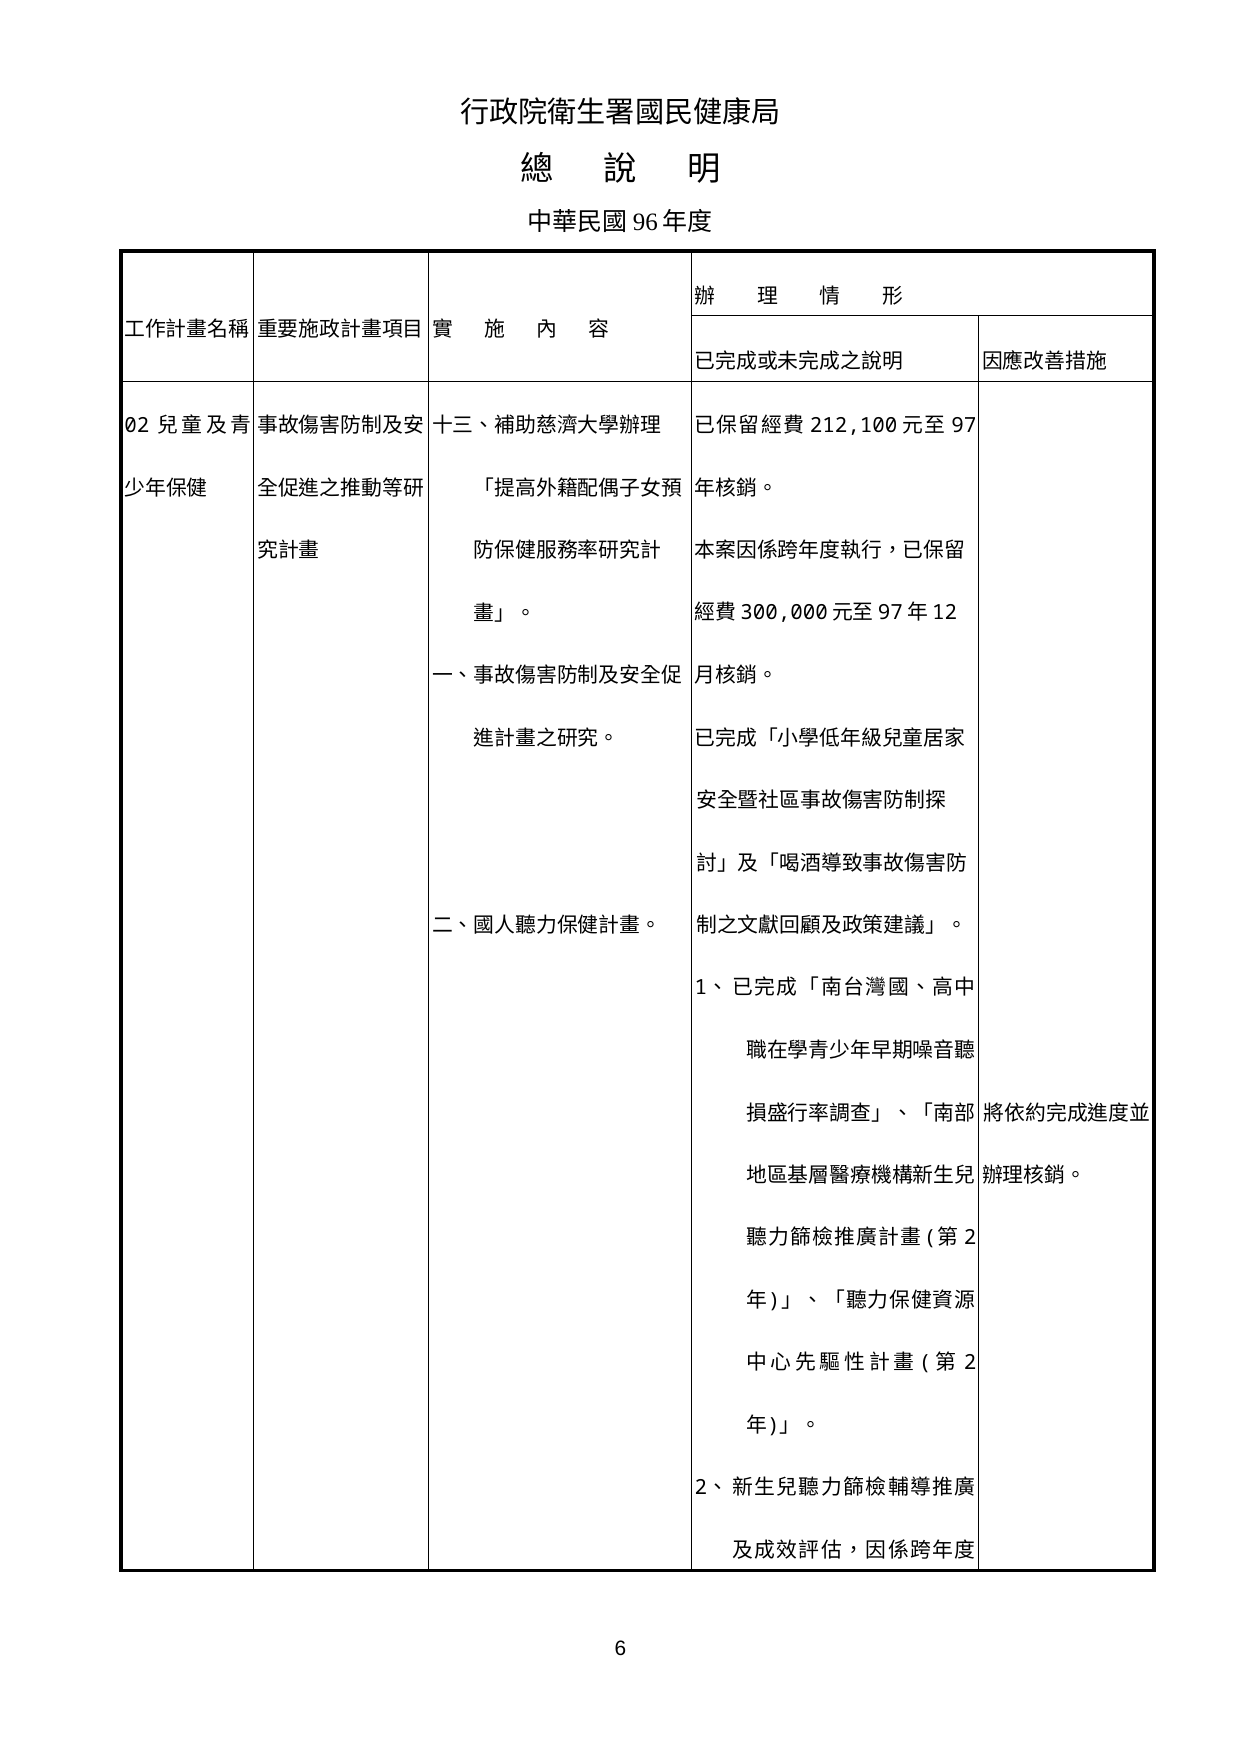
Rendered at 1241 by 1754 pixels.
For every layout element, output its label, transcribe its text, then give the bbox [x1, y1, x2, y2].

table_cell 一至四項已完成。 本案因無法於年底完成扣款驗收手續，已保留經費379,000元至97年核銷。 本案因係跨年度執行，已保留經費220,200元至97年2月核銷。 本案因係跨年度執行，已保留經費972,300元至97年8月核銷。 本案因係跨年度執行，已保留經費970,060元至97年12月核銷。 本案因係跨年度執行，已保留經費696,600元至97年2月核銷。 本案因係跨年度執行，已保留經費889 ,350元至97年7月核銷。 本案因係跨年度執行，已保留經費630,000元至97年3月核銷。 本案因未及於年底辦理驗收，已保留經費212,100元至97年核銷。 本案因係跨年度執行，已保留經費300,000元至97年12月核銷。 已完成「小學低年級兒童居家安全暨社區事故傷害防制探討」及「喝酒導致事故傷害防制之文獻回顧及政策建議」。 已完成「南台灣國、高中職在學青少年早期噪音聽損盛行率調查」、「南部地區基層醫療機構新生兒聽力篩檢推廣計畫(第2年)」、「聽力保健資源中心先驅性計畫(第2年)」。 新生兒聽力篩檢輔導推廣及成效評估，因係跨年度執行，已保留經費3,094,000元至97年核銷。 已完成「學校口腔健康促進推廣模式探討研究」、「社區糖尿病患者合併牙周病防治模式之相關研究（第二年）」、「身心障礙者口腔預防保健服務（氟化物）介入計畫及實施方式安全性評估」、「台灣地區18歲以上人口牙周狀況及保健行為之調查（第一年）」等4案計畫，建置國人口腔健康流行病學資料，及口腔健康促進推動模式。 已完成「台北市學齡前兒童近視防治模式長期追蹤研究（第2年）」，調查台北市學齡前兒童屈光流行病學資料，及學齡前兒童近視防治推動模式。 國人青光眼及其他眼疾之失明預防策略與篩檢模式建立評估研究－社區致盲眼疾篩檢量表發展計畫，因係跨年度執行，已保留經費164,400元至97年核銷。 完成「台灣地區嬰幼兒健康照護需求第二次調查（18個月大幼兒）」，完訪率達95.0%。 完成「96年中老年身心社會生活狀況長期追蹤第六次調查」，完訪率達90.7%。 完成「具縣市代表性之18歲以上成人吸菸行為」及「全國代表性之健康危害行為監測」電話調查，共計完成3萬3,512案。 「台灣地區出生世代及外籍暨大陸配偶生育子女身心健康生長狀況長期追蹤調查研究」第五年計畫。因係跨年度執行，已保留經費752,000元至97年核銷。 「調查問卷數位化作業」，因係跨年度執行，已保留150,608元至97年核銷。 「健康風險及政策評估中心」，因係跨年度執行，已保留經費4,530,000元至97年核銷。 「年輕型乳癌流行病學研究計畫」，因係跨年度執行，已保留經費1,044,992元至97年核銷。 「檳榔依賴性初探研究計畫」，因係跨年度執行，已保留513,240元至97年核銷。 完成「健康指標互動式網路線上查詢系統」改版與指標查詢項目及年代擴增。 完成「健康指標互動式網路線上查詢系統」分區教育訓練說明會與使用推廣活動。 辦理「健康指標互動式網路線上查詢系統」網路安全管理維護與無障礙化，通過AAA級無障礙標章。 已完成中風監測(系統建立)之先驅研究；糖尿病病友團體運作成效評價研究等4項研究計畫。 慢性腎臟病盛行率調查及現況分析-高雄縣等2項研究計畫未完成，為使計畫執行更完善，增加契約項目，須延長計畫執行期限，故保留經費763,200元至97年核銷。 三高追蹤調查研究計畫，執行期限為95年11月14日至97年12月31日，本計畫總經費為26,041,180元，依計畫進度期程分五期撥款，96年度預算計畫內200,000元尚未完成第三次驗收，保留至97年度，繼續依期程執行完成再行撥款。 已完成「以質性研究探討不同癌症於不同診斷期所需醫療照護（含安寧緩和醫療）及社會支持系統之需求」、「安寧共同照護實施成效評估計畫」、「高雄地區青少年嚼食檳榔行為習慣形成歷程及影響因素之質性研究」、「藉由質性研究方法調查雲嘉地區檳榔高嚼食率職業群體從業人員行為形成之架構與戒食困境」等4篇研究報告。 本案因係跨年度執行，已保留經費280,000元至97年核銷。 本案因係跨年度執行，已保留經費785,400元至97年核銷。 本案因係跨年度執行，已保留經費1,092 ,000元至97年核銷。 本案因係跨年度執行，已保留經費280,000元至97年核銷。 已完成臺北縣政府衛生局及高雄醫學大學「基層衛生、社福單位對健康弱勢族群整合照護模式先驅研究」。 已完成「台北縣健康城市研究計畫」、「『樂居山城』苗栗縣健康城市推動計畫」、「花蓮縣健康城市研究發展計畫」。 已完成「職業醫學專科醫師目前制度探討、服務現況調查與各縣市未來人力需求評估計畫」及「多氯聯苯出生前暴露之健康影響研究計畫」。 已完成。 補助衛生局辦理179個社區健康營造計畫，推動健康議題，包括：心理衛生、癌症防治、檳榔健康危害防制、慢性病防治等。其推動成果為營造280個不嚼食檳榔場所，成立473個運動團體及267個健康飲食團體，以營造健康支持性環境；辦理915場健康講座，共52,210人次參加，招募超過15,000位社區健康營造志工，結合3,500個以上社區團體共同推動健康營造工作。 加強社區健康營造輔導，由20縣市衛生局結合103位在地專家學者辦理輔導工作，成立45個社區健康營造觀摩點，召開134場次社區健康營造聯繫會議及1,741場次研習會或工作坊；輔導訪視942場次(含實地與電話)及辦理114場次成果發表會與觀摩會。 辦理「健康城市聯盟計畫」，於8月成立「台灣健康城市聯盟組織」，分別舉辦南、北區健康城市指標討論會，並完成指標制訂及健康城市網站初步架構；另為加強國內縣市進行健康城市成果交流，於9月辦理健康城市全國工作坊，計約100多位人員參加，藉以促進縣市間學習觀摩及協助縣市申請加入WHO西太平洋健康城市聯盟國際性組織及交流活動。 辦理「建構健康促進醫院網絡計畫」，共輔導17家醫院通過世界衛生組織合作中心健康促進醫院國際認證，並於8月19日辦理第一屆全國健康促進醫院研討會共有56家醫院，23家其他機構參與，參與人數為184人。 持續推動台北市內湖區等4個國際認證之安全社區及輔導12個新成立之安全社區外，並以縣市為基礎，發展區域型安全社區計畫及辦理社區安全促進核心人員推動事故傷害防制與安全促進知能培育工作，約750人參與。積極建置臺灣社區安全網絡，降低國人事故傷害之發生。 「2006國民健康年報」編纂企劃案，因委託外部專家進行年報英文版重新編稿，故未及於年底辦理驗收，已保留經費507,500元至97年核銷。 「前RCA受僱員工健康檢查」計畫，因係跨年度執行，已保留經費863,920元至97年核銷。 一至八項已完成。 本案因係跨年度執行，已保留經費1,356 ,050元至97年6月核銷。 本案因未及於年底辦理驗收，已保留經費102,690元至97年核銷。 一、已完成「台灣地區營造老人 居家安全及跌倒預防計畫」、「安全學校推動前驅計畫」、「新住民及子女安全照護暨事故傷害防制計畫」3案。 二、印製「幼兒居家安全環境檢視手冊」，本案因係跨年度執行，已保留經費832,200元至97年核銷。 已完成結合7家醫療院所提供「青少年生育保健親善門診」之相關服務內容並辦理校園宣導衛教等。 召開更年期保健工作小組會議2次。 印製更年期保健手冊、荷爾蒙衛教手冊、骨質密度檢測單張等6種，提供醫療院所、衛生局所、相關單位衛教宣導使用及婦女民眾參閱。 委託中華民國更年期協會設置更年期婦女保健諮詢○八○○免費專線（服務專線：○八○○○○五一○七，諧音：我要年輕），服務內容包括諮詢服務、轉介、資料統計分析、滿意度調查，印製充電報，並就婦女民眾經常諮詢之更年期問題彙編「更年期Q&A」小冊、製作諮詢專線名片及海報宣導，計提供4,930人次之諮詢服務。 辦理更年期關懷工作坊及宣導計畫：分區舉辦更年期關懷工作坊4場，計141位學員參與；於108、109期「康健雜誌」刊登廣編專刊、於部落格網站「無名小站」架設平台、製作30秒更年期保健宣導短片與10秒活動短片、記者茶敘，分享本案成果，計16家媒體出席。後續媒體露出，報紙共8則、電視3次、網路18則；編纂印製更年期健康手冊。 補助金門、連江縣衛生局辦理96年度整合性預防保健服務共篩檢6,920人，血壓篩檢異常人數為1,332人，異常個案追蹤完成率為99%，血糖篩檢異常人數為1,531人，異常個案追蹤完成率為92.5%，膽固醇篩檢異常人數為1,424人，異常個案追蹤完成率為97.5%；基隆市等6縣市衛生局辦理整合性預防保健服務資料分析結果，資料分析期間之總篩檢人數約為459,379人次，各縣市篩檢涵蓋率以基隆市最高，為56.3%；血壓、血糖及血膽固醇異常個案轉介追蹤完成率平均超過90％，民眾對服務之整體滿意度高達9成以上。 完成辦理兩梯次「96年中 高階衛生管理研習營」，主 要參訓人員為各衛生局及 本局課長(科長)以上及儲 備人員，共計89名報名， 實際參訓73名，參訓者對 兩天課程整體評價平均達 8.23分(總分10分)，對庶 務服務評價達8.75分(總 分10分)。 二、完成辦理「96年度本局中高階主管共識營」，計70人參加，並於會後回收47份問卷，參加者對兩天活動地點滿意度為3.87分(滿分5分)，對服務滿意度4.19分(滿分5分)，對議程安排及進行滿意3.99分(滿分5分)。 強化出生通報系統功能及維護出生資料之正確性，並持續辦理出生通報資料網路傳輸通報系統導入醫事憑證（HCA），以加強網路安全傳輸功能，建置完整出生通報資料庫。 因醫療院所申報作業時間較本局年度核銷時間晚，故以96年1至10月核付及執行數先予實支核銷，已提供1,054,863人次，核銷263,715,750元。俟11及12月實際支出確定後，再行辦理結算，保留經費110,284,250元至97年核銷。 因醫療院所申報作業時間較本局年度核銷時間晚，故以96年1至10月核付及執行數先予實支核銷，已提供2,171,715件，核銷471,405,375元。俟11及12月實際支出確定後，再行辦理結算，保留經費279,594,625元至97年核銷。 因醫療院所申報作業時間較本局年度核銷時間晚，故以96年1至10月核付及執行數先予實支核銷，已提供子抹採樣及檢查1,390,648人次及子宮頸細胞檢驗1,915,395人次，合計3,306,043人次；乳篩108,002人次，共核銷831,469,250元。俟11及12月實際支出確定後，再行辦理結算，保留經費153,580,750元至97年核銷。 因醫療院所申報作業時間較本局年度核銷時間晚，故以96年1至10月核付及執行數先予實支核銷，已提供2,786,435人次，核銷729,189,300元。俟11及12月實際支出確定後，再行辦理結算，保留經費31,810,700元至97年核銷。 因醫療院所申報作業時間較本局年度核銷時間晚，故以96年1至10月核付及執行數先予實支核銷，已提供163,137人次，已核銷81,568,500元。俟11及12月實際支出確定後，再行辦理結算，保留經費18,431,500元至97年核銷。 [692, 382, 978, 1569]
table_cell 事故傷害防制及安全促進之推動等研究計畫 [254, 382, 428, 1569]
table_header 重要施政計畫項目 [254, 253, 428, 381]
table_cell 一、補助中華民國小腦委縮症病友協會辦理96年度第3屆第2次會員大會暨春季旅遊計畫等3案。 二、辦理遺傳性疾病檢驗機構評核計畫等4案。 三、編製重症海洋性貧血患者身、心照護手冊計畫。 四、辦理「我們想懷孕」與「做人成功」二種手冊美編企劃案。 五、婦女親善生產實驗計畫。 六、持續推動全國極低體重早產兒資料庫計畫。 七、兒童預防保健服務成效調查計畫。 八、孕婦產前檢查服務成效調查。 九、印製兒童健康手冊及孕婦健康手冊中外語對照本。 十、辦理「台越人口、家庭及兒童合作交流紀實專刊」企劃案。 十一、採購兒童發展篩檢檢測工具盒。 十二、印製母乳哺育宣導海報及書籍。 十三、補助慈濟大學辦理「提高外籍配偶子女預防保健服務率研究計畫」。 一、事故傷害防制及安全促進計畫之研究。 二、國人聽力保健計畫。 三、國人口腔保健計畫之研究。 四、視力保健計畫研究。 一、辦理國民健康相關調查研究。 二、辦理「健康指標互動式網路線上查詢系統」改版擴充建置、維護暨推廣計畫案。 一、重要慢性病流行病學資料建置及危險因子調查研究。 二、慢性病防治模式研發及成效評估研究。 以質性研究探討不同癌症於不同診斷期所需醫療照護（含安寧緩和醫療）及社會支持系統之需求。 安寧共同照護實施成效評估計畫。 高雄地區青少年嚼食檳榔行為習慣形成歷程及影響因素之質性研究。 藉由質性研究方法調查雲嘉地區檳榔高嚼食率職業群體從業人員行為形成之架構與戒食困境。 發展國人常見癌症核心測量指標計畫（發展國人「消化系統癌症－食道癌與胃癌」醫療照護核心測量指標）。 發展泌尿系統癌症－攝護腺癌與膀胱癌核心測量指標計畫。 戒嚼檳榔者之特殊生理指標檢測模式建立計畫。 利用健保資料分析癌症病人非因疾病末期死亡估算之可行性分析。 一、辦理衛生所服務品質提升相關計畫。 二、辦理健康城市研究發展計畫。 三、辦理職業衛生保健及油症照護相關研究。 研發電視及平面衛生教育宣導成效之評估指標、發展運用多元化通路衛生教育或健康促進模式（醫院住院時段衛生教育模式探討與成效分析、研究）、特定族群衛生教育或健康促進模式（性別主流化導向之衛生教育宣導模式研發與評量）、身心障礙者健康促進模式的建立與評價研究。 一、推動健康生活社區化。 二、加強對社區健康營造中心之輔導。 一、補助中華民國兒童保健協會辦理「嬰幼兒飲食與健康」研討會等18案。 二、參加2007年聯合國第51屆婦女地位委員會(CSW)NGO會議(美國)。 三、赴越南參加工作研討會及技術協助等事宜。 四、辦理「婦幼健康管理資料庫系統」在職訓練33場。 五、辦理衛生局所人員計畫生育增能研習會。 六、辦理「寶貝發展篩檢指南工具書」美編企劃案。 七、印製「優生保健暨罕見疾病防治學術論文集」。 八、辦理96年婦幼健康管理資料庫系統維護。 九、「全國臨床細胞遺傳學、基因檢驗個案減免〈或補助〉之遺傳性疾病診斷個案網路申報及資料庫系統」維護計畫。 十、印製「外籍配偶設籍前醫療補助宣導海報」。 一、台灣地區營造老人居家安全及跌倒預防計畫。 二、兒童安全推廣計畫。 青少年生育保健親善門診計畫。 一、研訂成人及中老年相關政策。 二、開發符合民眾需求之衛教教材，加強民眾認知。 三、推動更年期婦女保健及更年期諮詢服務專線暨健康訊息需求服務及宣導等相關計畫。 四、補助偏遠或新增縣市辦理整合性預防保健服務計畫或相關資料分析。 透過收集國內外相關公共衛生管理課程，並結合國內外衛生時事變化，規劃適合中高階衛生人員所需之訓練課程，透過邀請國內理論與實務兼具之講師授課，強調小組討論，期望能提昇中高階衛生主管人員在公共衛生管理之實務應變能力，以培育本署之中高階主管人力。 出生通報與先天性缺陷兒等國民健康資料庫之建置管理與維護。 透過醫療院所提供七歲以下兒童定期的健康檢查與保健諮詢指導，以早期發現生長發育異常之兒童，並早期治療。 透過醫療院所提供定期之「孕婦產前檢查」，以早期發現懷孕各階段可能發生之合併症，確保孕婦與胎兒的健康。 透過特約醫療機構及巡迴設站方式，提供30歲以上婦女子宮頸抹片檢查及50歲至69歲婦女乳房X光檢查，以早期發現癌症早期治療，提高病人存活率。 支付中央健康保險局協助辦理子宮頸癌及乳癌篩檢之醫療費用所需經費。 透過醫療院所提供40歲以上成人定期的健康檢查與保健諮詢指導，以早期發現早期治療，降低慢性病及其合併症產生。 透過醫療院所提供5歲以下兒童定期的牙齒塗氟服務、口腔檢查與保健諮詢，維護兒童牙齒健康。 [429, 382, 691, 1569]
table_cell 將依約完成進度並辦理核銷。 [979, 382, 1152, 1569]
table_header 實 施 內 容 [429, 253, 691, 381]
table_cell 已完成或未完成之說明 [692, 316, 978, 381]
table_header 辦 理 情 形 [692, 253, 1152, 315]
table_header 工作計畫名稱 [123, 253, 253, 381]
table_cell 02兒童及青少年保健 [123, 382, 253, 1569]
table_cell 因應改善措施 [979, 316, 1152, 381]
